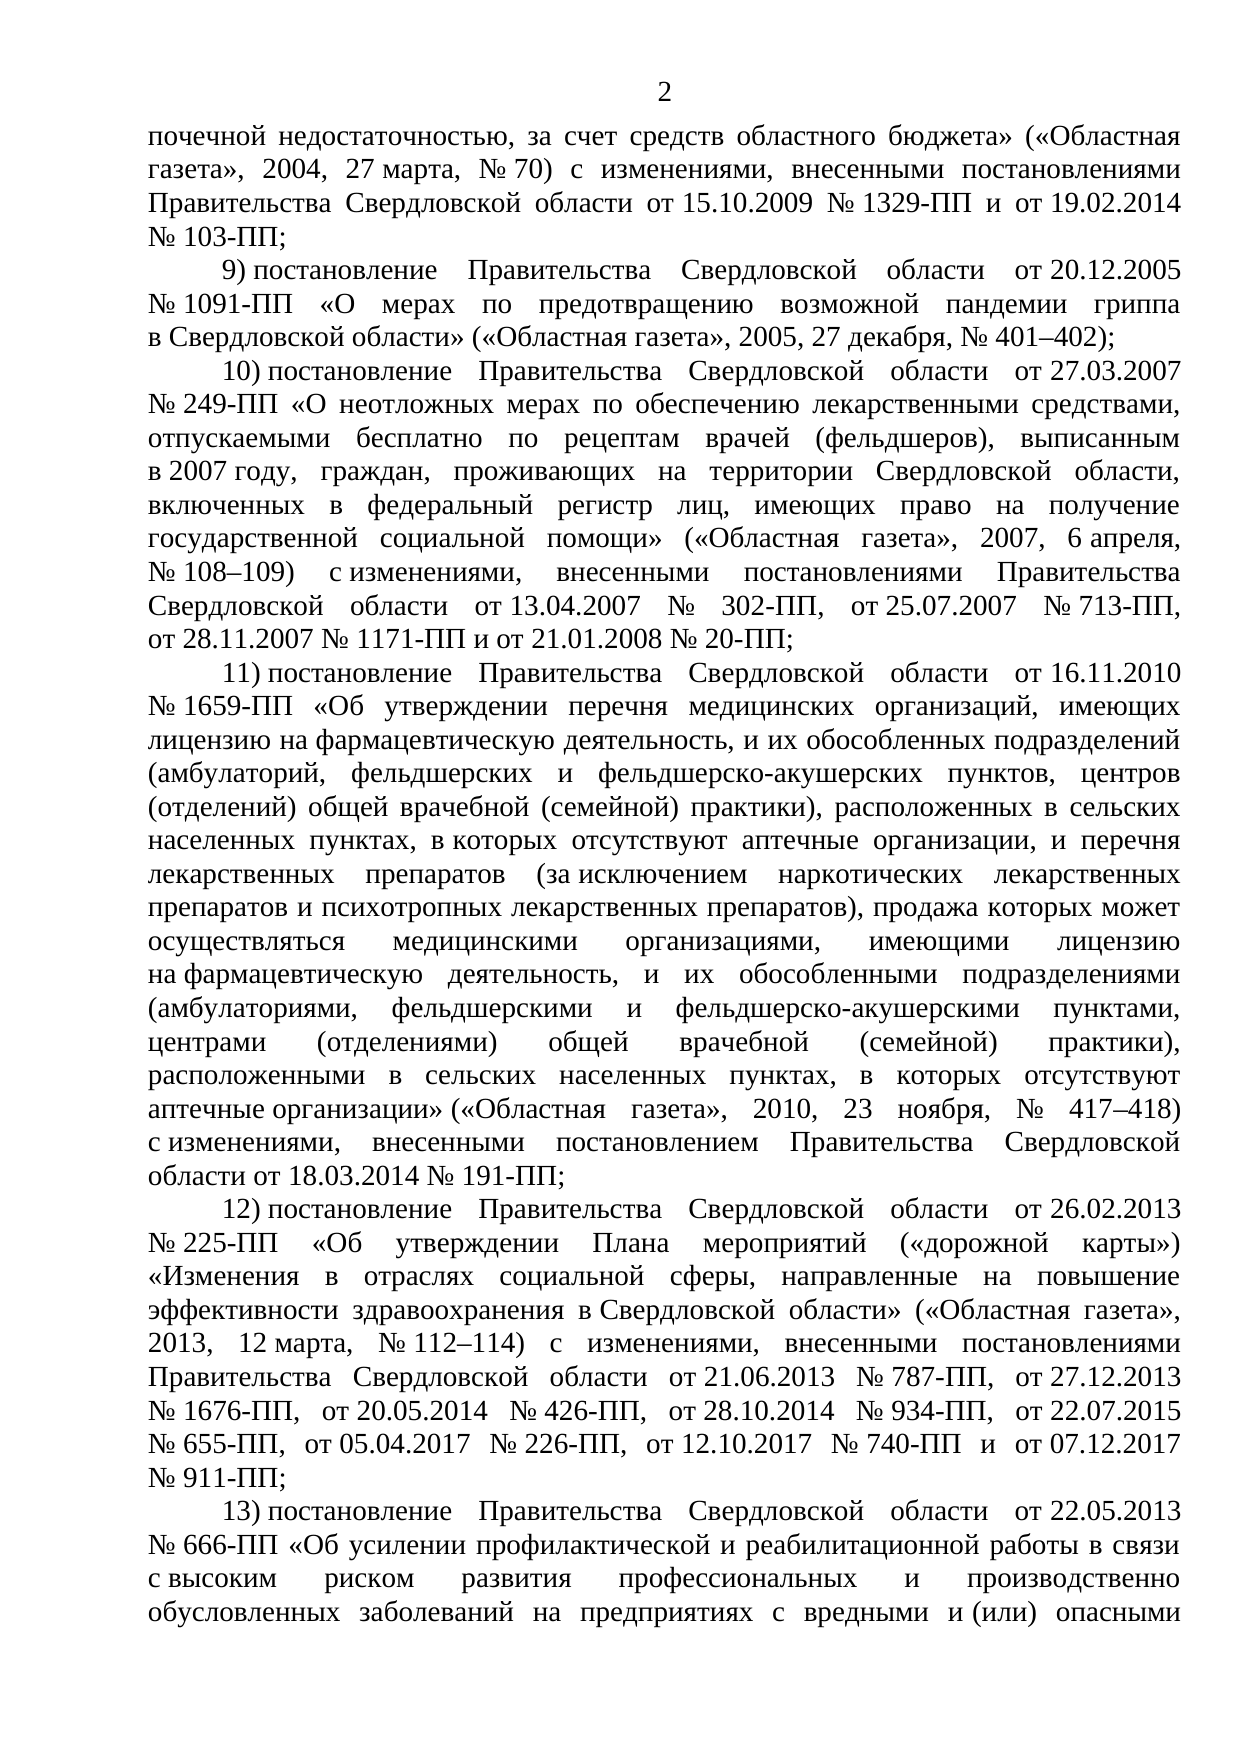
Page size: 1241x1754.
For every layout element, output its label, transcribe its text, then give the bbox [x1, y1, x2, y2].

text 11) постановление Правительства Свердловской области от 16.11.2010 № 1659‑ПП «Об утверждении перечня медицинских организаций, имеющих лицензию на фармацевтическую деятельность, и их обособленных подразделений (амбулаторий, фельдшерских и фельдшерско-акушерских пунктов, центров (отделений) общей врачебной (семейной) практики), расположенных в сельских населенных пунктах, в которых отсутствуют аптечные организации, и перечня лекарственных препаратов (за исключением наркотических лекарственных препаратов и психотропных лекарственных препаратов), продажа которых может осуществляться медицинскими организациями, имеющими лицензию на фармацевтическую деятельность, и их обособленными подразделениями (амбулаториями, фельдшерскими и фельдшерско-акушерскими пунктами, центрами (отделениями) общей врачебной (семейной) практики), расположенными в сельских населенных пунктах, в которых отсутствуют аптечные организации» («Областная газета», 2010, 23 ноября, № 417­­–418) с изменениями, внесенными постановлением Правительства Свердловской области от 18.03.2014 № 191-ПП; [148, 655, 1181, 1191]
text 13) постановление Правительства Свердловской области от 22.05.2013 № 666‑ПП «Об усилении профилактической и реабилитационной работы в связи с высоким риском развития профессиональных и производственно обусловленных заболеваний на предприятиях с вредными и (или) опасными [148, 1493, 1181, 1627]
text почечной недостаточностью, за счет средств областного бюджета» («Областная газета», 2004, 27 марта, № 70) с изменениями, внесенными постановлениями Правительства Свердловской области от 15.10.2009 № 1329‑ПП и от 19.02.2014 № 103‑ПП; [148, 118, 1181, 252]
text 10) постановление Правительства Свердловской области от 27.03.2007 № 249‑ПП «О неотложных мерах по обеспечению лекарственными средствами, отпускаемыми бесплатно по рецептам врачей (фельдшеров), выписанным в 2007 году, граждан, проживающих на территории Свердловской области, включенных в федеральный регистр лиц, имеющих право на получение государственной социальной помощи» («Областная газета», 2007, 6 апреля, № 108–109) с изменениями, внесенными постановлениями Правительства Свердловской области от 13.04.2007 № 302‑ПП, от 25.07.2007 № 713‑ПП, от 28.11.2007 № 1171‑ПП и от 21.01.2008 № 20‑ПП; [148, 353, 1181, 655]
text 9) постановление Правительства Свердловской области от 20.12.2005 № 1091‑ПП «О мерах по предотвращению возможной пандемии гриппа в Свердловской области» («Областная газета», 2005, 27 декабря, № 401–402); [148, 252, 1181, 353]
text 12) постановление Правительства Свердловской области от 26.02.2013 № 225‑ПП «Об утверждении Плана мероприятий («дорожной карты») «Изменения в отраслях социальной сферы, направленные на повышение эффективности здравоохранения в Свердловской области» («Областная газета», 2013, 12 марта, № 112–114) с изменениями, внесенными постановлениями Правительства Свердловской области от 21.06.2013 № 787‑ПП, от 27.12.2013 № 1676‑ПП, от 20.05.2014 № 426‑ПП, от 28.10.2014 № 934‑ПП, от 22.07.2015 № 655‑ПП, от 05.04.2017 № 226‑ПП, от 12.10.2017 № 740‑ПП и от 07.12.2017 № 911‑ПП; [148, 1191, 1181, 1493]
